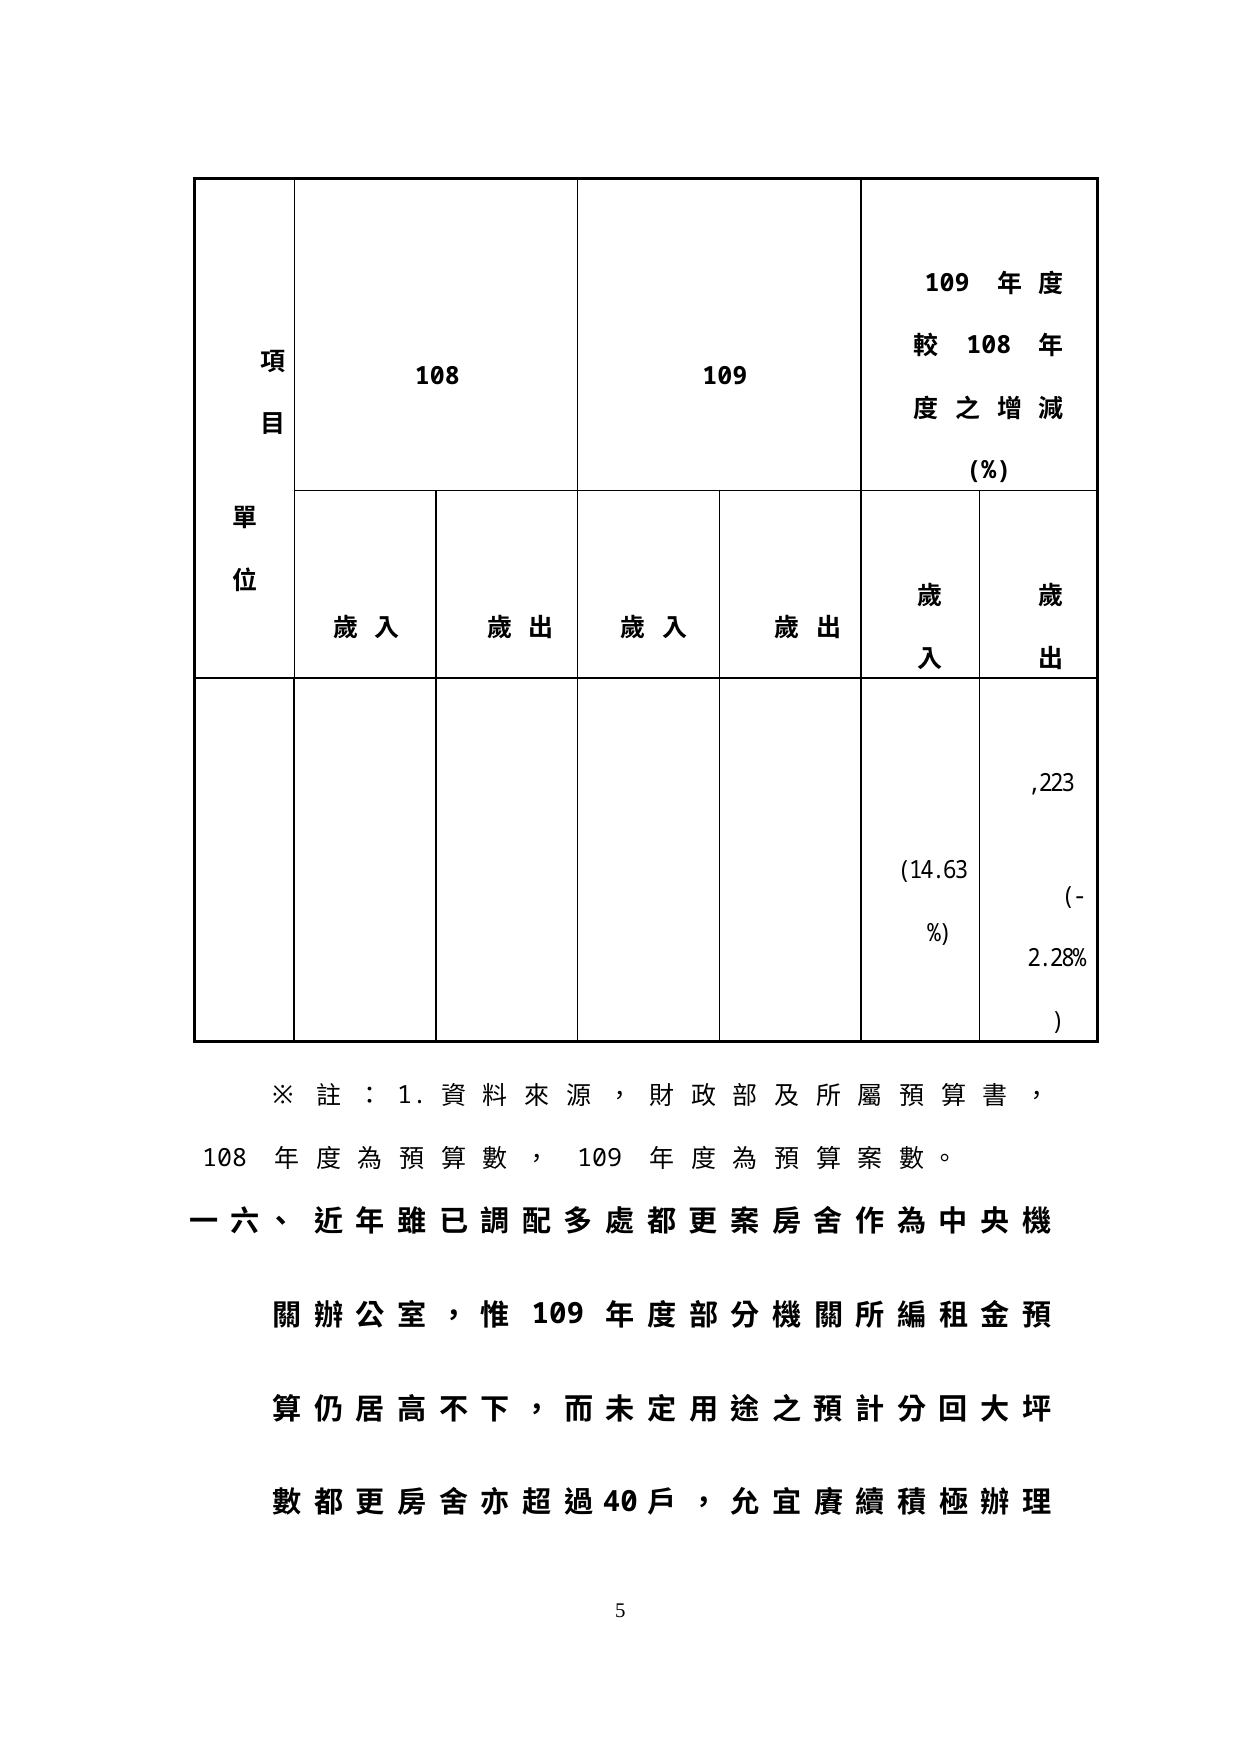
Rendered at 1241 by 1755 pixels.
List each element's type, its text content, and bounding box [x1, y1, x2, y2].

table_cell 歲入 [862, 491, 979, 677]
table_cell (14.63%) [862, 679, 979, 1040]
table_cell 歲出 [980, 491, 1096, 677]
table_cell [295, 679, 435, 1040]
table_cell 歲出 [437, 491, 577, 677]
table_cell [196, 679, 293, 1040]
table_cell 歲入 [295, 491, 435, 677]
table_cell ,223 (-2.28%) [980, 679, 1096, 1040]
table_cell 歲入 [578, 491, 719, 677]
table_cell [578, 679, 719, 1040]
text ※註：1.資料來源，財政部及所屬預算書，108年度為預算數，109年度為預算案數。 [109, 1052, 1087, 1177]
table_header 109年度較108年度之增減(%) [862, 180, 1096, 490]
text 一六、近年雖已調配多處都更案房舍作為中央機關辦公室，惟109年度部分機關所編租金預算仍居高不下，而未定用途之預計分回大坪數都更房舍亦超過40戶，允宜賡續積極辦理 [183, 1177, 1058, 1552]
table_header 108 [295, 180, 577, 490]
table_cell [720, 679, 860, 1040]
table_cell 歲出 [720, 491, 860, 677]
table_cell [437, 679, 577, 1040]
table_header 項目 單位 [196, 180, 294, 677]
table_header 109 [578, 180, 860, 490]
